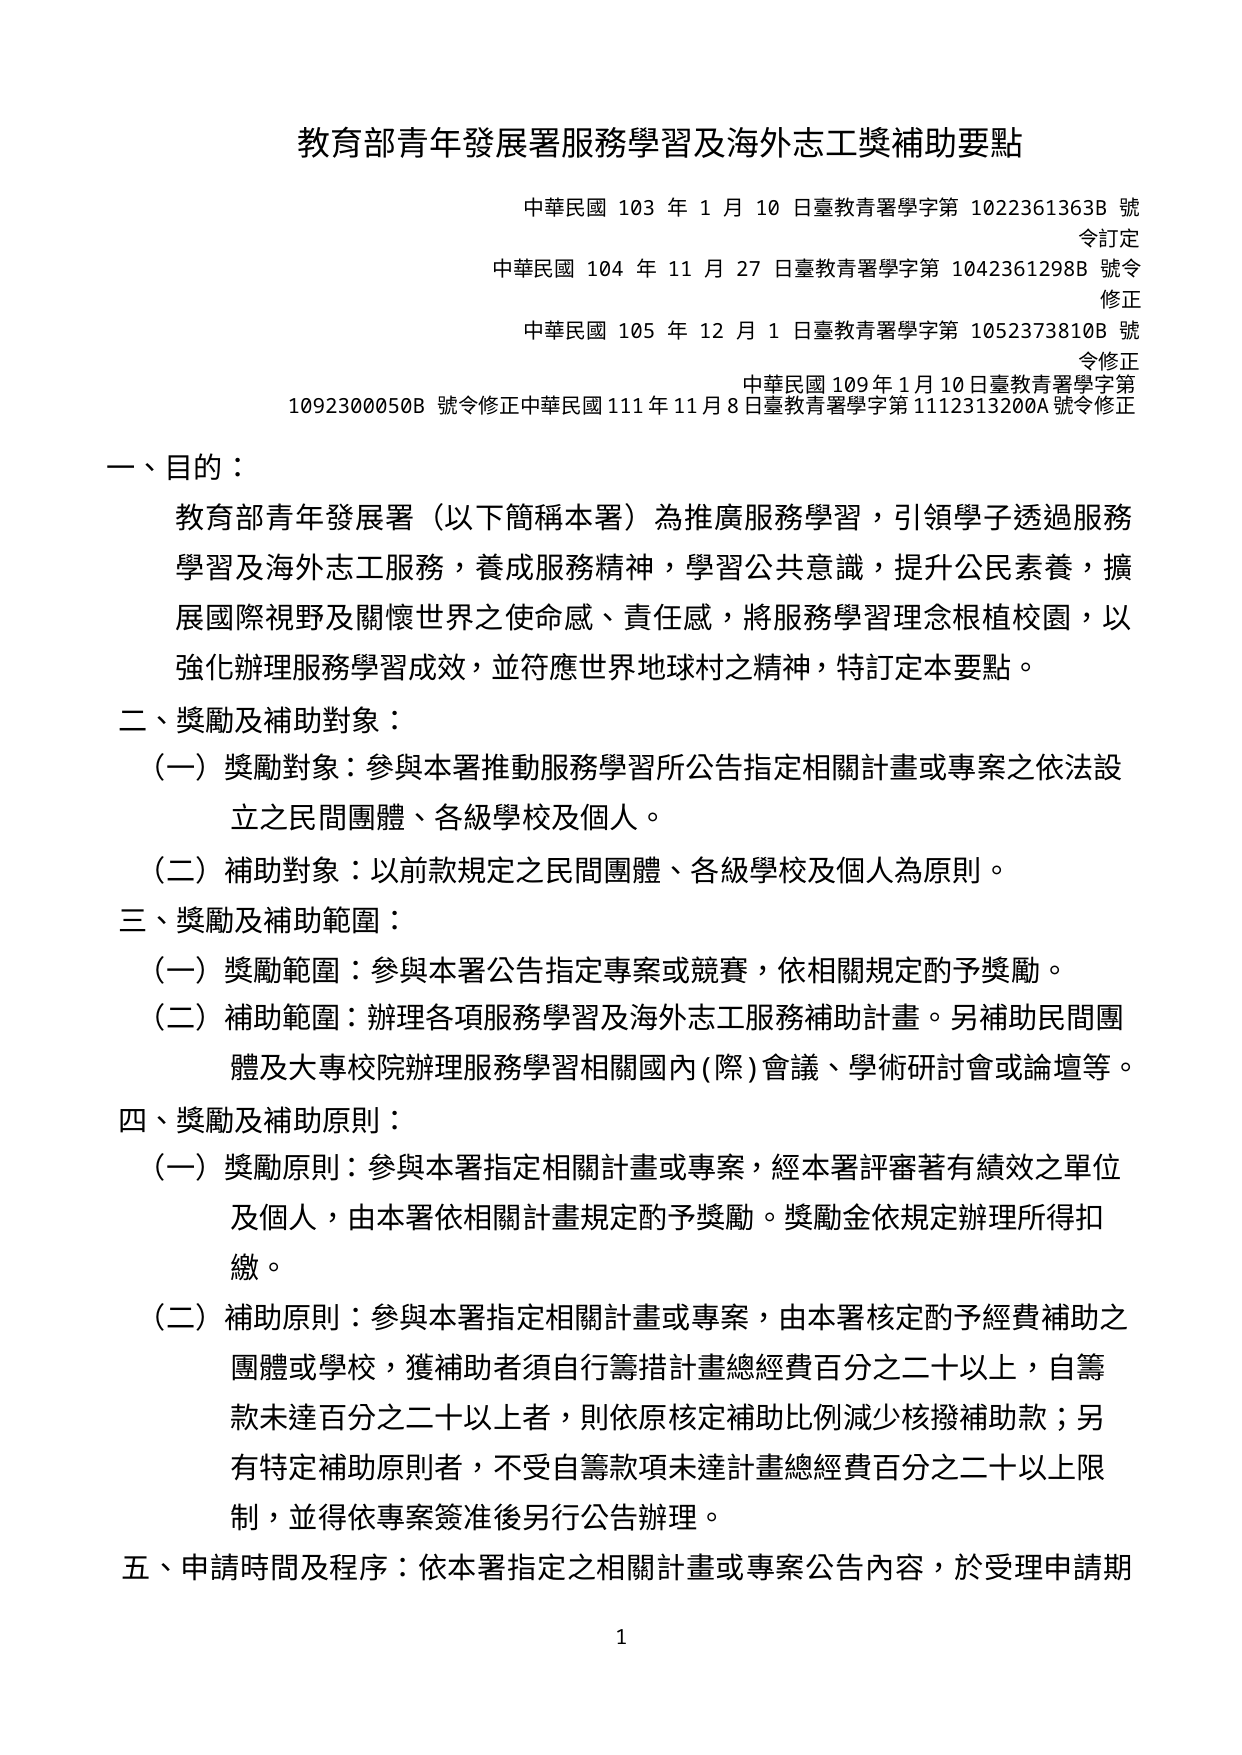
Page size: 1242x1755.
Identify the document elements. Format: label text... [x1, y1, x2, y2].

list 一、目的： [106, 438, 1133, 488]
text 中華民國109年1月10日臺教青署學字第1092300050B 號令修正中華民國111年11月8日臺教青署學字第1112313200A號令修正 [106, 376, 1135, 417]
text 中華民國 104 年 11 月 27 日臺教青署學字第 1042361298B 號令修正 [478, 253, 1141, 314]
text （一）獎勵對象：參與本署推動服務學習所公告指定相關計畫或專案之依法設 立之民間團體、各級學校及個人。 [137, 738, 1133, 838]
text （一）獎勵原則：參與本署指定相關計畫或專案，經本署評審著有績效之單位 及個人，由本署依相關計畫規定酌予獎勵。獎勵金依規定辦理所得扣 繳。 [137, 1138, 1133, 1288]
text （二）補助範圍：辦理各項服務學習及海外志工服務補助計畫。另補助民間團 體及大專校院辦理服務學習相關國內(際)會議、學術研討會或論壇等。 [137, 988, 1133, 1088]
text 四、獎勵及補助原則： [118, 1088, 1137, 1138]
text 三、獎勵及補助範圍： [118, 888, 1137, 938]
text （二）補助原則：參與本署指定相關計畫或專案，由本署核定酌予經費補助之團體或學校，獲補助者須自行籌措計畫總經費百分之二十以上，自籌款未達百分之二十以上者，則依原核定補助比例減少核撥補助款；另有特定補助原則者，不受自籌款項未達計畫總經費百分之二十以上限制，並得依專案簽准後另行公告辦理。 [137, 1288, 1133, 1538]
text （二）補助對象：以前款規定之民間團體、各級學校及個人為原則。 [137, 838, 1137, 888]
text 教育部青年發展署（以下簡稱本署）為推廣服務學習，引領學子透過服務學習及海外志工服務，養成服務精神，學習公共意識，提升公民素養，擴展國際視野及關懷世界之使命感、責任感，將服務學習理念根植校園，以強化辦理服務學習成效，並符應世界地球村之精神，特訂定本要點。 [176, 488, 1133, 688]
text 五、申請時間及程序：依本署指定之相關計畫或專案公告內容，於受理申請期 [121, 1538, 1133, 1588]
text 二、獎勵及補助對象： [118, 688, 1137, 738]
text 教育部青年發展署服務學習及海外志工獎補助要點 [94, 117, 1106, 163]
text 中華民國 103 年 1 月 10 日臺教青署學字第 1022361363B 號令訂定 [505, 191, 1140, 252]
text （一）獎勵範圍：參與本署公告指定專案或競賽，依相關規定酌予獎勵。 [137, 938, 1137, 988]
text 中華民國 105 年 12 月 1 日臺教青署學字第 1052373810B 號令修正 [505, 314, 1140, 375]
